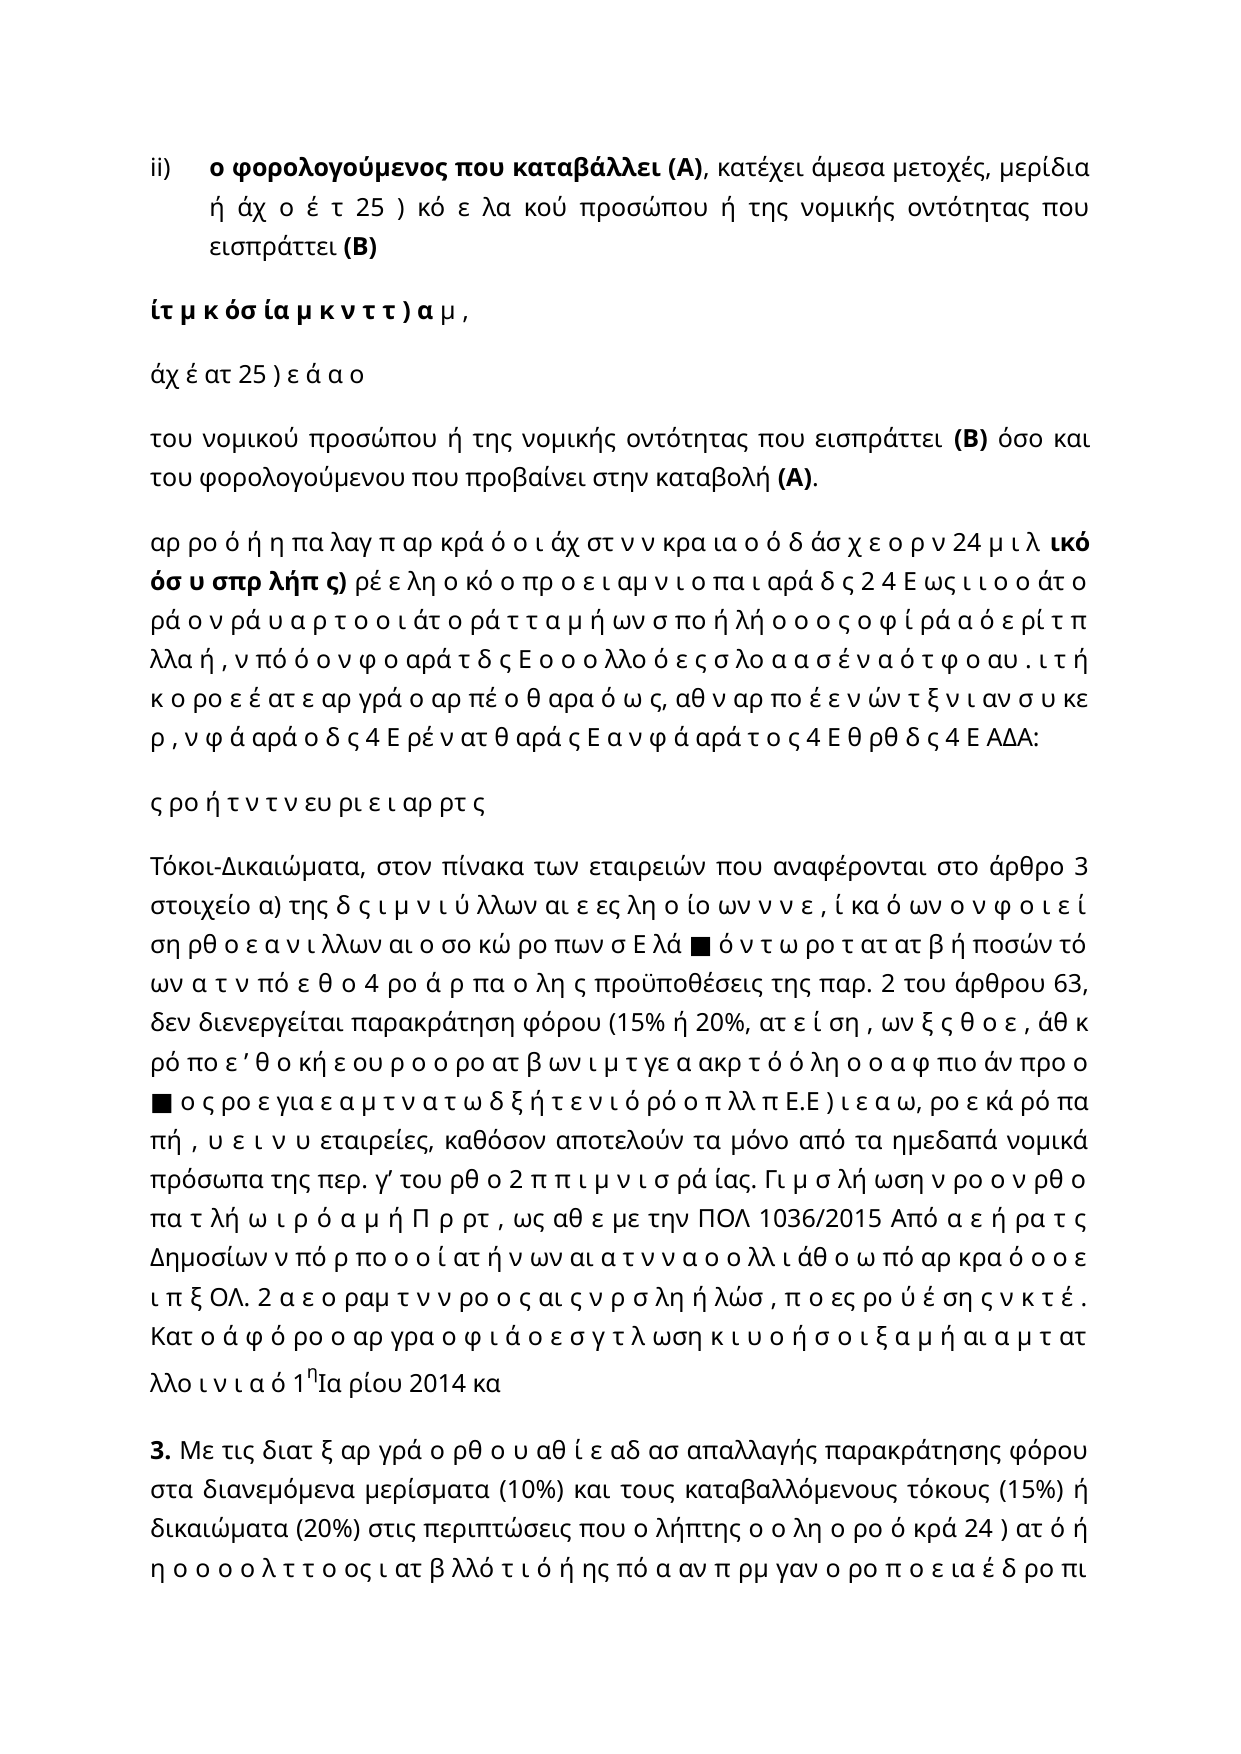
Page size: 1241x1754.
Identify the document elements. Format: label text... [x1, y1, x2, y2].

text Τόκοι-Δικαιώματα, στον πίνακα των εταιρειών που αναφέρονται στο άρθρο 3 στοιχείο α) της δ ς ι μ ν ι ύ λλων αι ε ες λη ο ίο ων ν ν ε , ί κα ό ων ο ν φ ο ι ε ί ση ρθ ο ε α ν ι λλων αι ο σο κώ ρο πων σ Ε λά ■ ό ν τ ω ρο τ ατ ατ β ή ποσών τό ων α τ ν πό ε θ ο 4 ρο ά ρ πα ο λη ς προϋποθέσεις της παρ. 2 του άρθρου 63, δεν διενεργείται παρακράτηση φόρου (15% ή 20%, ατ ε ί ση , ων ξ ς θ ο ε , άθ κ ρό πο ε ’ θ ο κή ε ου ρ ο ο ρο ατ β ων ι μ τ γε α ακρ τ ό ό λη ο ο α φ πιο άν προ ο ■ ο ς ρο ε για ε α μ τ ν α τ ω δ ξ ή τ ε ν ι ό ρό ο π λλ π Ε.Ε ) ι ε α ω, ρο ε κά ρό πα πή , υ ε ι ν υ εταιρείες, καθόσον αποτελούν τα μόνο από τα ημεδαπά νομικά πρόσωπα της περ. γ’ του ρθ ο 2 π π ι μ ν ι σ ρά ίας. Γι μ σ λή ωση ν ρο ο ν ρθ ο πα τ λή ω ι ρ ό α μ ή Π ρ ρτ , ως αθ ε με την ΠΟΛ 1036/2015 Από α ε ή ρα τ ς Δημοσίων ν πό ρ πο ο ο ί ατ ή ν ων αι α τ ν ν α ο ο λλ ι άθ ο ω πό αρ κρα ό ο ο ε ι π ξ ΟΛ. 2 α ε ο ραμ τ ν ν ρο ο ς αι ς ν ρ σ λη ή λώσ , π ο ες ρο ύ έ ση ς ν κ τ έ . Κατ ο ά φ ό ρο ο αρ γρα ο φ ι ά ο ε σ γ τ λ ωση κ ι υ ο ή σ ο ι ξ α μ ή αι α μ τ ατ λλο ι ν ι α ό 1ηΙα ρίου 2014 κα [150, 848, 1090, 1401]
text 3. Με τις διατ ξ αρ γρά ο ρθ ο υ αθ ί ε αδ ασ απαλλαγής παρακράτησης φόρου στα διανεμόμενα μερίσματα (10%) και τους καταβαλλόμενους τόκους (15%) ή δικαιώματα (20%) στις περιπτώσεις που ο λήπτης ο ο λη ο ρο ό κρά 24 ) ατ ό ή η ο ο ο ο λ τ τ ο ος ι ατ β λλό τ ι ό ή ης πό α αν π ρμ γαν ο ρο π ο ε ια έ δ ρο πι [150, 1433, 1090, 1584]
text άχ έ ατ 25 ) ε ά α ο [150, 357, 1090, 391]
list ii) ο φορολογούμενος που καταβάλλει (Α), κατέχει άμεσα μετοχές, μερίδια ή άχ ο έ τ 25 ) κό ε λα κού προσώπου ή της νομικής οντότητας που εισπράττει (Β) [150, 150, 1090, 262]
text ίτ μ κ όσ ία μ κ ν τ τ ) α μ , [150, 292, 1090, 327]
text ς ρο ή τ ν τ ν ευ ρι ε ι αρ ρτ ς [150, 784, 1090, 818]
text αρ ρο ό ή η πα λαγ π αρ κρά ό ο ι άχ στ ν ν κρα ια ο ό δ άσ χ ε ο ρ ν 24 μ ι λ ικό όσ υ σπρ λήπ ς) ρέ ε λη ο κό ο πρ ο ε ι αμ ν ι ο πα ι αρά δ ς 2 4 Ε ως ι ι ο ο άτ ο ρά ο ν ρά υ α ρ τ ο ο ι άτ ο ρά τ τ α μ ή ων σ πο ή λή ο ο ο ς ο φ ί ρά α ό ε ρί τ π λλα ή , ν πό ό ο ν φ ο αρά τ δ ς Ε ο ο ο λλο ό ε ς σ λο α α σ έ ν α ό τ φ ο αυ . ι τ ή κ ο ρο ε έ ατ ε αρ γρά ο αρ πέ ο θ αρα ό ω ς, αθ ν αρ πο έ ε ν ών τ ξ ν ι αν σ υ κε ρ , ν φ ά αρά ο δ ς 4 Ε ρέ ν ατ θ αρά ς Ε α ν φ ά αρά τ ο ς 4 Ε θ ρθ δ ς 4 Ε ΑΔΑ: [150, 524, 1090, 754]
text του νομικού προσώπου ή της νομικής οντότητας που εισπράττει (Β) όσο και του φορολογούμενου που προβαίνει στην καταβολή (Α). [150, 421, 1090, 494]
